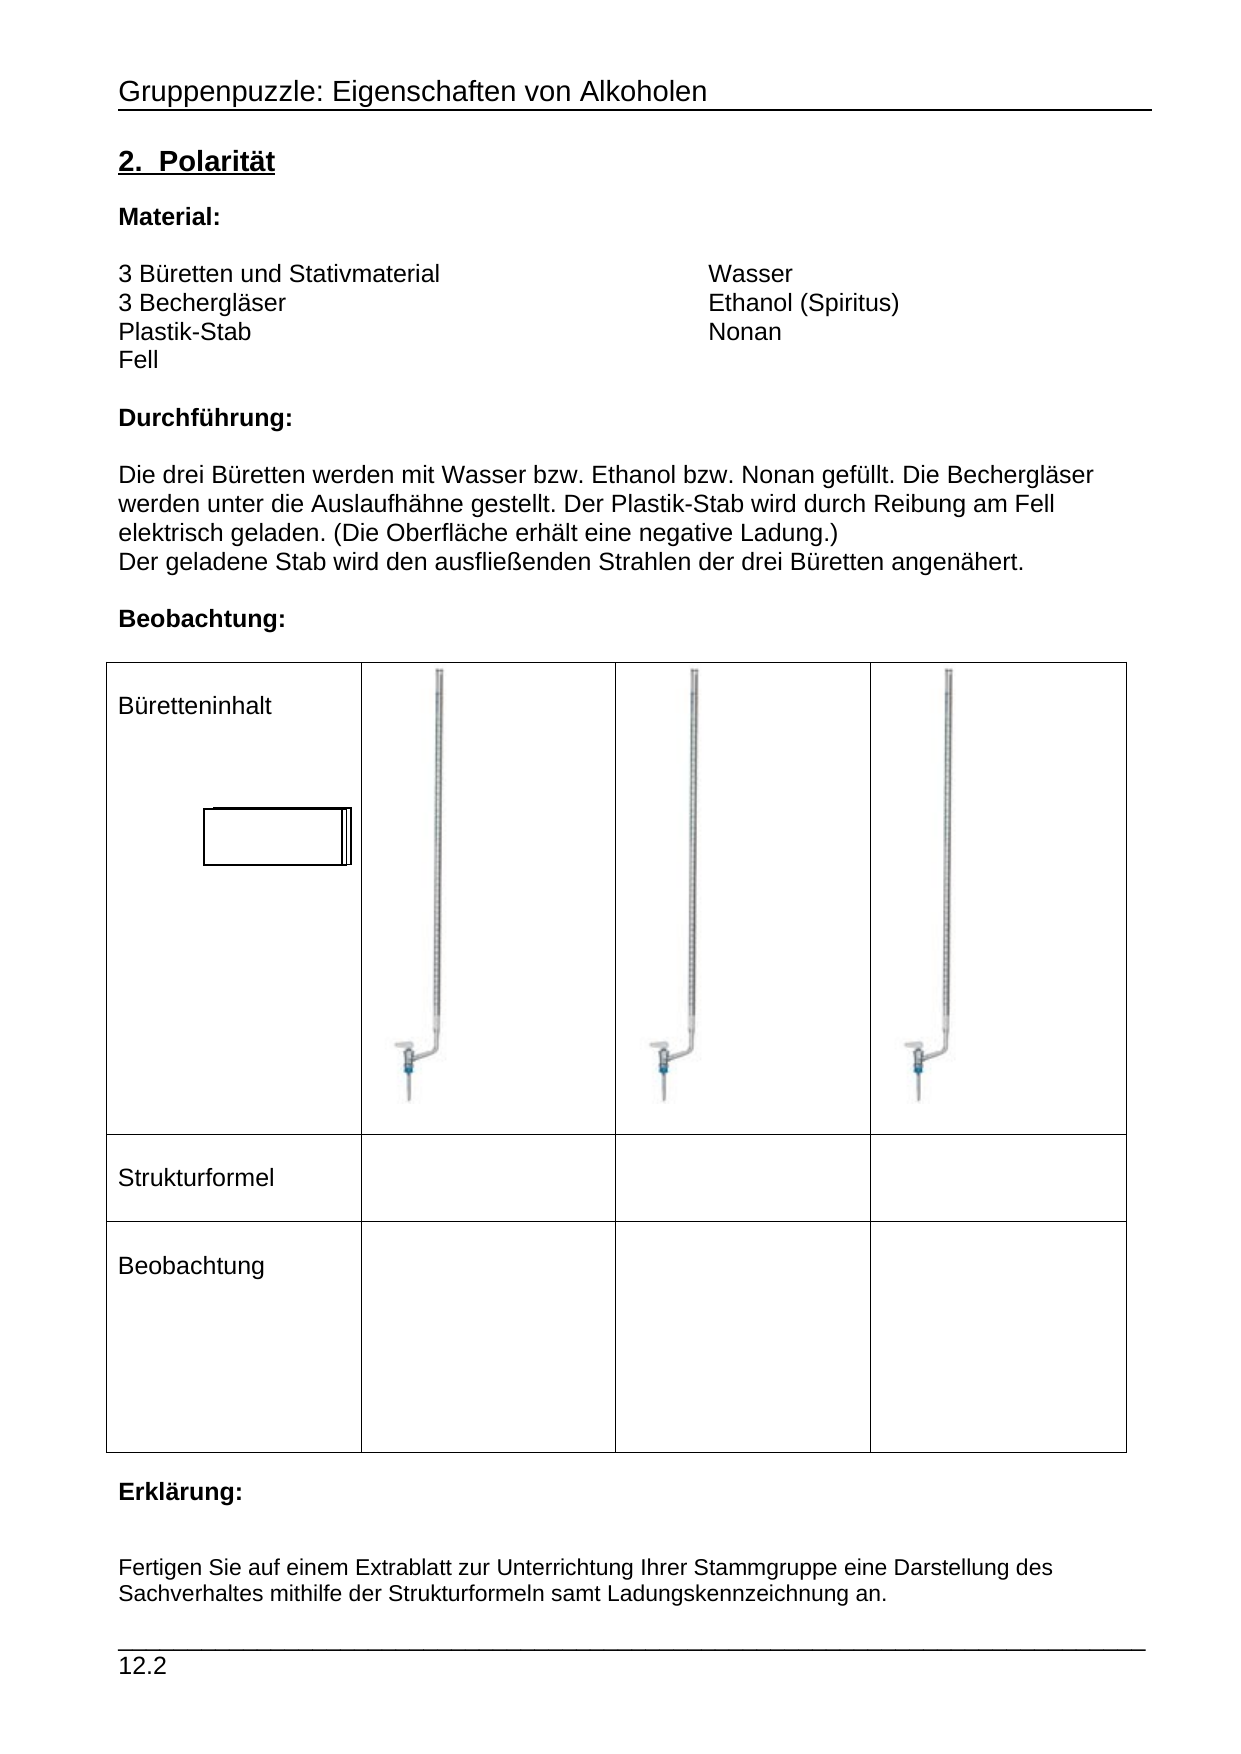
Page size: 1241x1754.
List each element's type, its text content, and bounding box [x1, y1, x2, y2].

table_cell [871, 1135, 1126, 1221]
table_header Büretteninhalt [107, 663, 361, 1133]
table_cell [616, 1135, 870, 1221]
table_cell [362, 1135, 615, 1221]
table_header [871, 663, 1126, 1133]
text Durchführung: [118, 403, 1152, 432]
text 2. Polarität [118, 144, 1152, 178]
table_header [616, 663, 870, 1133]
picture [628, 664, 723, 1104]
text 3 Büretten und Stativmaterial Wasser [118, 259, 1152, 288]
table_cell Beobachtung [107, 1222, 361, 1452]
text Plastik-Stab Nonan [118, 317, 1152, 345]
table_cell [362, 1222, 615, 1452]
text Die drei Büretten werden mit Wasser bzw. Ethanol bzw. Nonan gefüllt. Die Bechergläser werden unter die Auslaufhähne gestellt. Der Plastik-Stab wird durch Reibung am Fell elektrisch geladen. (Die Oberfläche erhält eine negative Ladung.) [118, 460, 1152, 547]
text 3 Bechergläser Ethanol (Spiritus) [118, 288, 1152, 317]
text Der geladene Stab wird den ausfließenden Strahlen der drei Büretten angenähert. [118, 547, 1152, 575]
picture [883, 664, 977, 1104]
table_header [362, 663, 615, 1133]
table_cell [616, 1222, 870, 1452]
text Material: [118, 202, 1152, 230]
text Fertigen Sie auf einem Extrablatt zur Unterrichtung Ihrer Stammgruppe eine Darstellung des Sachverhaltes mithilfe der Strukturformeln samt Ladungskennzeichnung an. [118, 1553, 1152, 1606]
picture [373, 664, 468, 1104]
text Beobachtung: [118, 604, 1152, 633]
text Erklärung: [118, 1477, 1152, 1506]
table_cell [871, 1222, 1126, 1452]
text Fell [118, 345, 1152, 374]
table_cell Strukturformel [107, 1135, 361, 1221]
